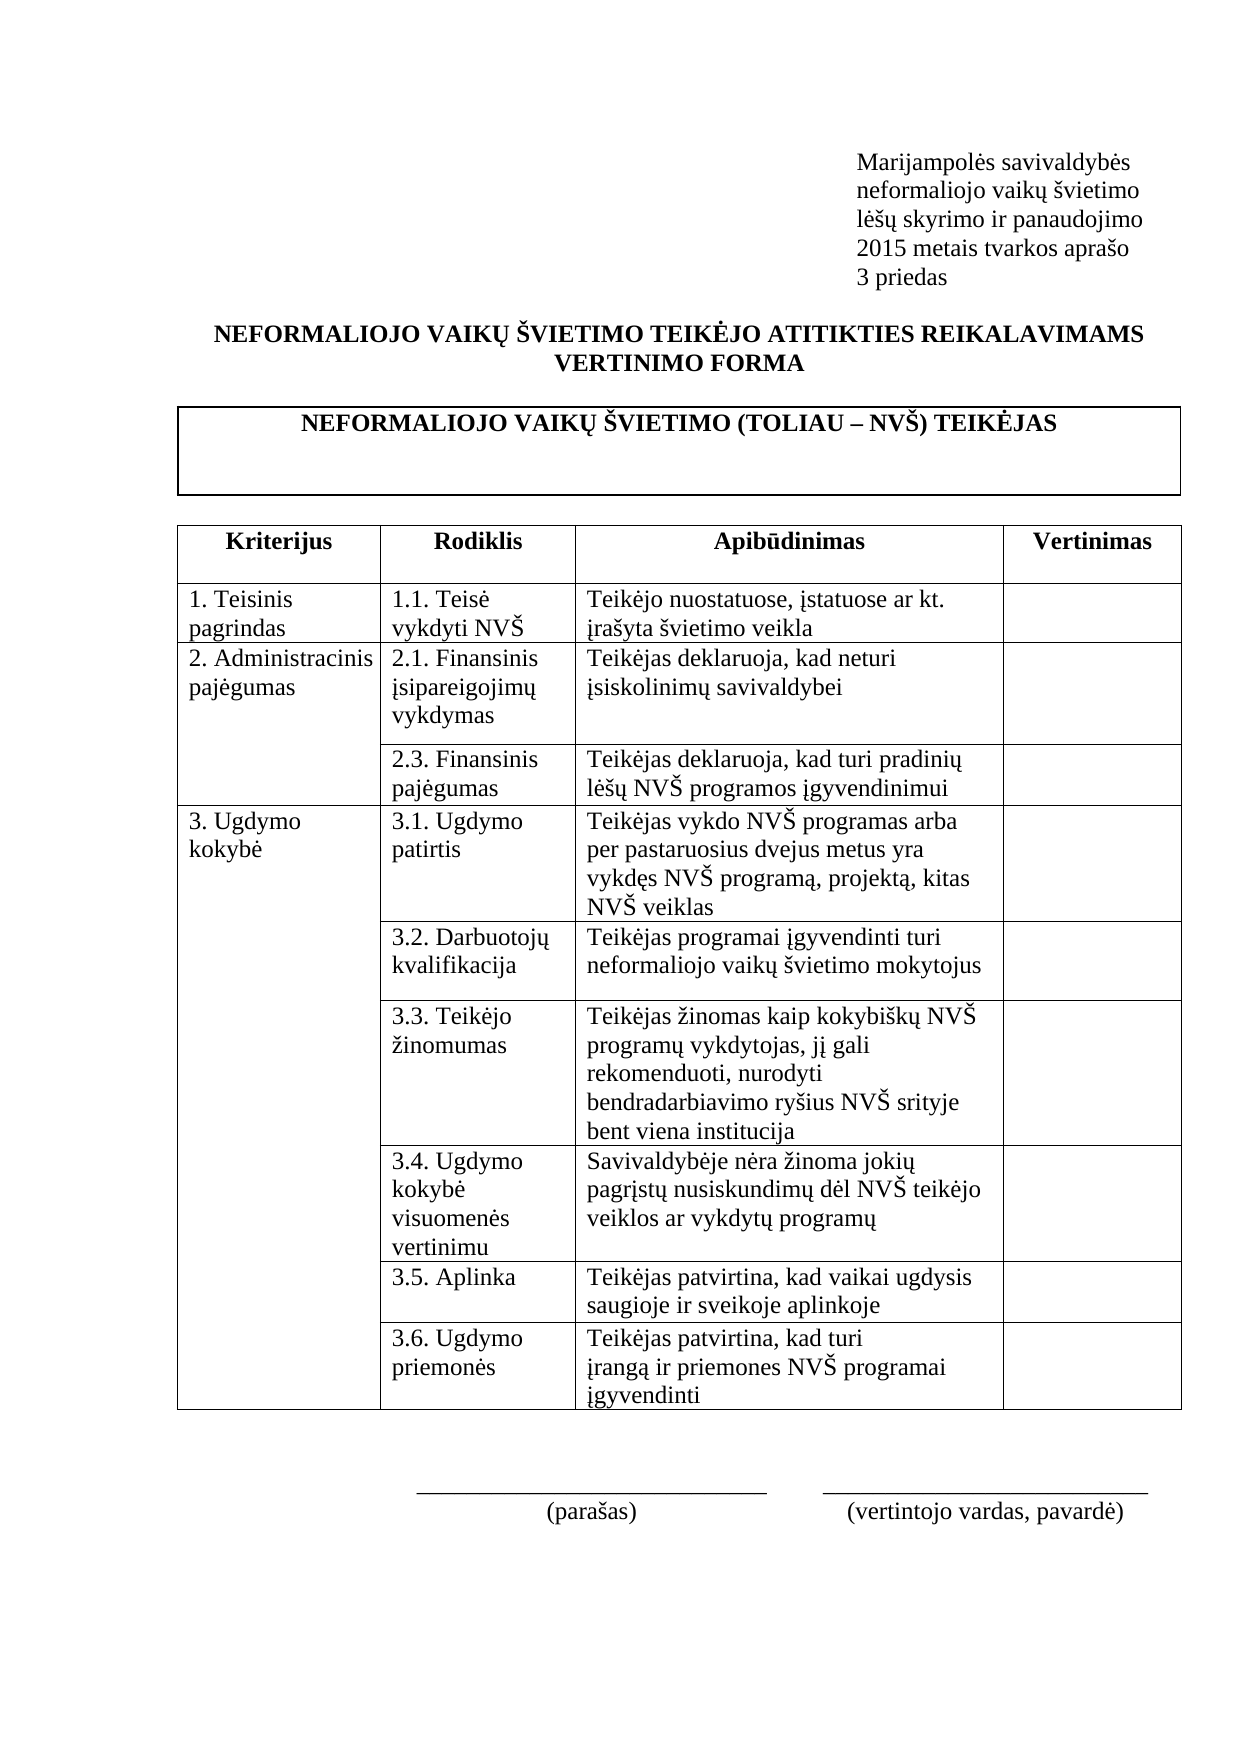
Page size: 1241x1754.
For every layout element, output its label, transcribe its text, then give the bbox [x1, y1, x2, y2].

table_cell [1004, 1262, 1181, 1322]
table_header Vertinimas [1004, 526, 1181, 583]
table_cell [1004, 1323, 1181, 1409]
table_cell 3.1. Ugdymo patirtis [381, 806, 575, 921]
text 2015 metais tvarkos aprašo [177, 233, 1181, 262]
table_cell [1004, 922, 1181, 1000]
table_cell Teikėjas programai įgyvendinti turi neformaliojo vaikų švietimo mokytojus [576, 922, 1003, 1000]
table_cell 3.6. Ugdymo priemonės [381, 1323, 575, 1409]
table_cell Teikėjas vykdo NVŠ programas arba per pastaruosius dvejus metus yra vykdęs NVŠ programą, projektą, kitas NVŠ veiklas [576, 806, 1003, 921]
table_header [177, 1468, 395, 1525]
table_cell 1. Teisinis pagrindas [178, 584, 380, 642]
table_cell 3. Ugdymo kokybė [178, 806, 380, 1409]
table_cell Teikėjas žinomas kaip kokybiškų NVŠ programų vykdytojas, jį gali rekomenduoti, nurodyti bendradarbiavimo ryšius NVŠ srityje bent viena institucija [576, 1001, 1003, 1145]
table_header Apibūdinimas [576, 526, 1003, 583]
text 3 priedas [177, 262, 1181, 291]
table_header ____________________________ (parašas) [395, 1468, 788, 1525]
table_cell Teikėjo nuostatuose, įstatuose ar kt. įrašyta švietimo veikla [576, 584, 1003, 642]
table_cell [1004, 745, 1181, 805]
table_cell 2. Administracinis pajėgumas [178, 643, 380, 805]
text neformaliojo vaikų švietimo [177, 176, 1181, 204]
table_cell Savivaldybėje nėra žinoma jokių pagrįstų nusiskundimų dėl NVŠ teikėjo veiklos ar vykdytų programų [576, 1146, 1003, 1261]
table_cell [1004, 806, 1181, 921]
table_cell 3.2. Darbuotojų kvalifikacija [381, 922, 575, 1000]
table_cell [1004, 584, 1181, 642]
table_header Kriterijus [178, 526, 380, 583]
table_header __________________________ (vertintojo vardas, pavardė) [789, 1468, 1182, 1525]
table_header NEFORMALIOJO VAIKŲ ŠVIETIMO (TOLIAU – NVŠ) TEIKĖJAS [179, 408, 1180, 494]
text Marijampolės savivaldybės [177, 147, 1181, 176]
table_header Rodiklis [381, 526, 575, 583]
table_cell 3.3. Teikėjo žinomumas [381, 1001, 575, 1145]
text NEFORMALIOJO VAIKŲ ŠVIETIMO TEIKĖJO ATITIKTIES REIKALAVIMAMS VERTINIMO FORMA [177, 319, 1181, 377]
table_cell 3.4. Ugdymo kokybė visuomenės vertinimu [381, 1146, 575, 1261]
table_cell 1.1. Teisė vykdyti NVŠ [381, 584, 575, 642]
table_cell Teikėjas patvirtina, kad vaikai ugdysis saugioje ir sveikoje aplinkoje [576, 1262, 1003, 1322]
table_cell Teikėjas patvirtina, kad turi įrangą ir priemones NVŠ programai įgyvendinti [576, 1323, 1003, 1409]
table_cell [1004, 643, 1181, 743]
table_cell 3.5. Aplinka [381, 1262, 575, 1322]
table_cell [1004, 1001, 1181, 1145]
table_cell Teikėjas deklaruoja, kad turi pradinių lėšų NVŠ programos įgyvendinimui [576, 745, 1003, 805]
text lėšų skyrimo ir panaudojimo [177, 204, 1181, 233]
table_cell 2.1. Finansinis įsipareigojimų vykdymas [381, 643, 575, 743]
table_cell Teikėjas deklaruoja, kad neturi įsiskolinimų savivaldybei [576, 643, 1003, 743]
table_cell [1004, 1146, 1181, 1261]
table_cell 2.3. Finansinis pajėgumas [381, 745, 575, 805]
